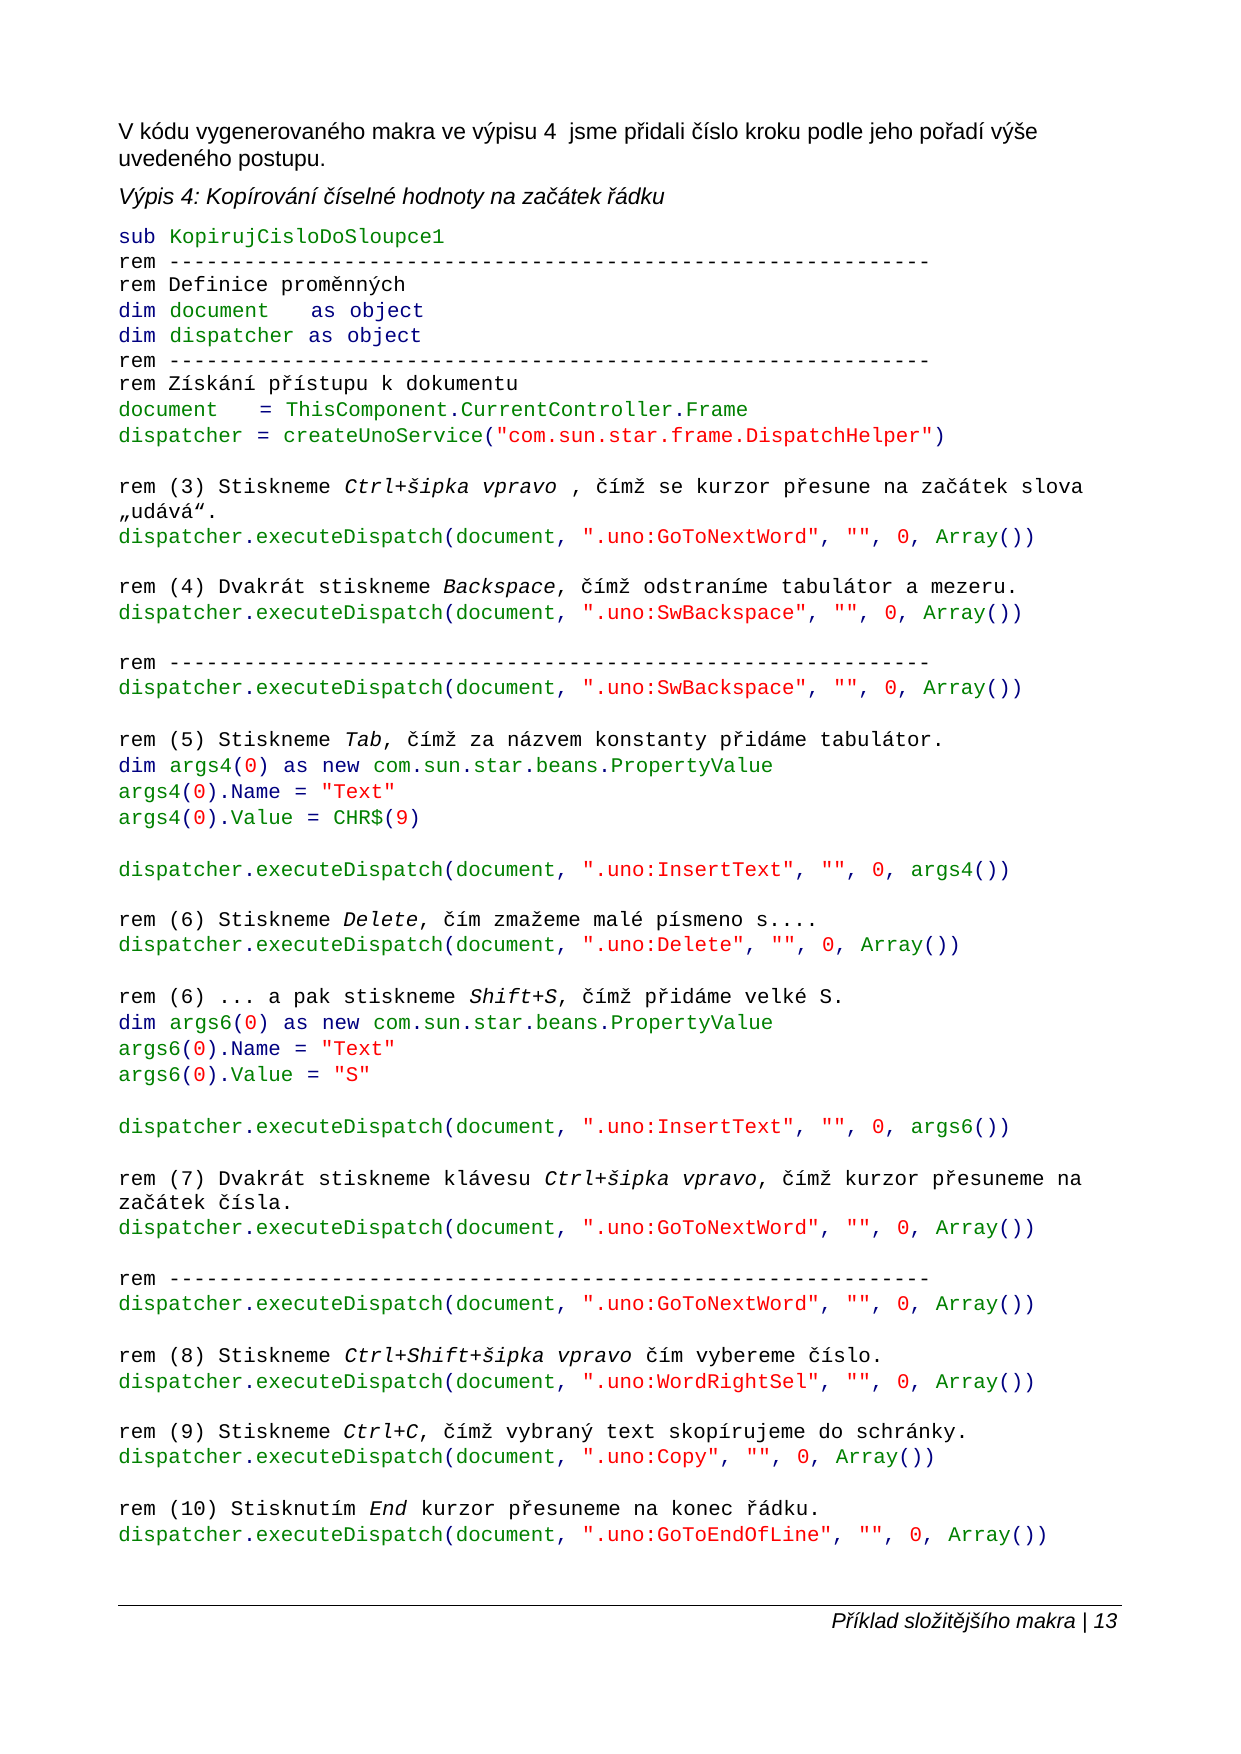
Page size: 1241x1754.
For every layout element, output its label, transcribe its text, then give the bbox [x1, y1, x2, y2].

text rem (4) Dvakrát stiskneme Backspace, čímž odstraníme tabulátor a mezeru. [118, 576, 1122, 600]
text Výpis 4 : Kopírování číselné hodnoty na začátek řádku [118, 183, 1122, 210]
text rem ------------------------------------------------------------- [118, 251, 1122, 274]
text dispatcher.executeDispatch(document, ".uno:WordRightSel", "", 0, Array()) [118, 1369, 1122, 1395]
text args6(0).Name = "Text" [118, 1036, 1122, 1062]
text dispatcher.executeDispatch(document, ".uno:Delete", "", 0, Array()) [118, 933, 1122, 958]
text args6(0).Value = "S" [118, 1062, 1122, 1088]
text dispatcher.executeDispatch(document, ".uno:InsertText", "", 0, args6()) [118, 1114, 1122, 1140]
text dispatcher = createUnoService("com.sun.star.frame.DispatchHelper") [118, 423, 1122, 449]
text rem (8) Stiskneme Ctrl+Shift+šipka vpravo čím vybereme číslo. [118, 1343, 1122, 1369]
text dispatcher.executeDispatch(document, ".uno:GoToNextWord", "", 0, Array()) [118, 1291, 1122, 1317]
text dispatcher.executeDispatch(document, ".uno:SwBackspace", "", 0, Array()) [118, 676, 1122, 701]
text dispatcher.executeDispatch(document, ".uno:Copy", "", 0, Array()) [118, 1444, 1122, 1470]
text dispatcher.executeDispatch(document, ".uno:InsertText", "", 0, args4()) [118, 857, 1122, 883]
text dim dispatcher as object [118, 324, 1122, 350]
text rem Získání přístupu k dokumentu [118, 373, 1122, 397]
text sub KopirujCisloDoSloupce1 [118, 225, 1122, 251]
text rem ------------------------------------------------------------- [118, 350, 1122, 373]
text dispatcher.executeDispatch(document, ".uno:GoToNextWord", "", 0, Array()) [118, 524, 1122, 550]
text rem (6) Stiskneme Delete, čím zmažeme malé písmeno s.... [118, 909, 1122, 933]
text rem (7) Dvakrát stiskneme klávesu Ctrl+šipka vpravo, čímž kurzor přesuneme na začátek čísla. [118, 1166, 1122, 1216]
text rem (5) Stiskneme Tab, čímž za názvem konstanty přidáme tabulátor. [118, 727, 1122, 753]
text dispatcher.executeDispatch(document, ".uno:SwBackspace", "", 0, Array()) [118, 600, 1122, 626]
text V kódu vygenerovaného makra ve výpisu 4 jsme přidali číslo kroku podle jeho pořadí výše uvedeného postupu. [118, 118, 1122, 171]
text rem (3) Stiskneme Ctrl+šipka vpravo , čímž se kurzor přesune na začátek slova „udává“. [118, 475, 1122, 524]
text dim args4(0) as new com.sun.star.beans.PropertyValue [118, 753, 1122, 779]
text args4(0).Value = CHR$(9) [118, 805, 1122, 831]
text args4(0).Name = "Text" [118, 779, 1122, 805]
text rem (9) Stiskneme Ctrl+C, čímž vybraný text skopírujeme do schránky. [118, 1421, 1122, 1444]
text dispatcher.executeDispatch(document, ".uno:GoToNextWord", "", 0, Array()) [118, 1216, 1122, 1242]
text rem ------------------------------------------------------------- [118, 652, 1122, 676]
text rem Definice proměnných [118, 274, 1122, 298]
text dispatcher.executeDispatch(document, ".uno:GoToEndOfLine", "", 0, Array()) [118, 1522, 1122, 1548]
text rem (10) Stisknutím End kurzor přesuneme na konec řádku. [118, 1496, 1122, 1522]
text rem (6) ... a pak stiskneme Shift+S, čímž přidáme velké S. [118, 984, 1122, 1010]
text dim document as object [118, 298, 1122, 324]
text document = ThisComponent.CurrentController.Frame [118, 397, 1122, 423]
text dim args6(0) as new com.sun.star.beans.PropertyValue [118, 1010, 1122, 1036]
text rem ------------------------------------------------------------- [118, 1267, 1122, 1291]
